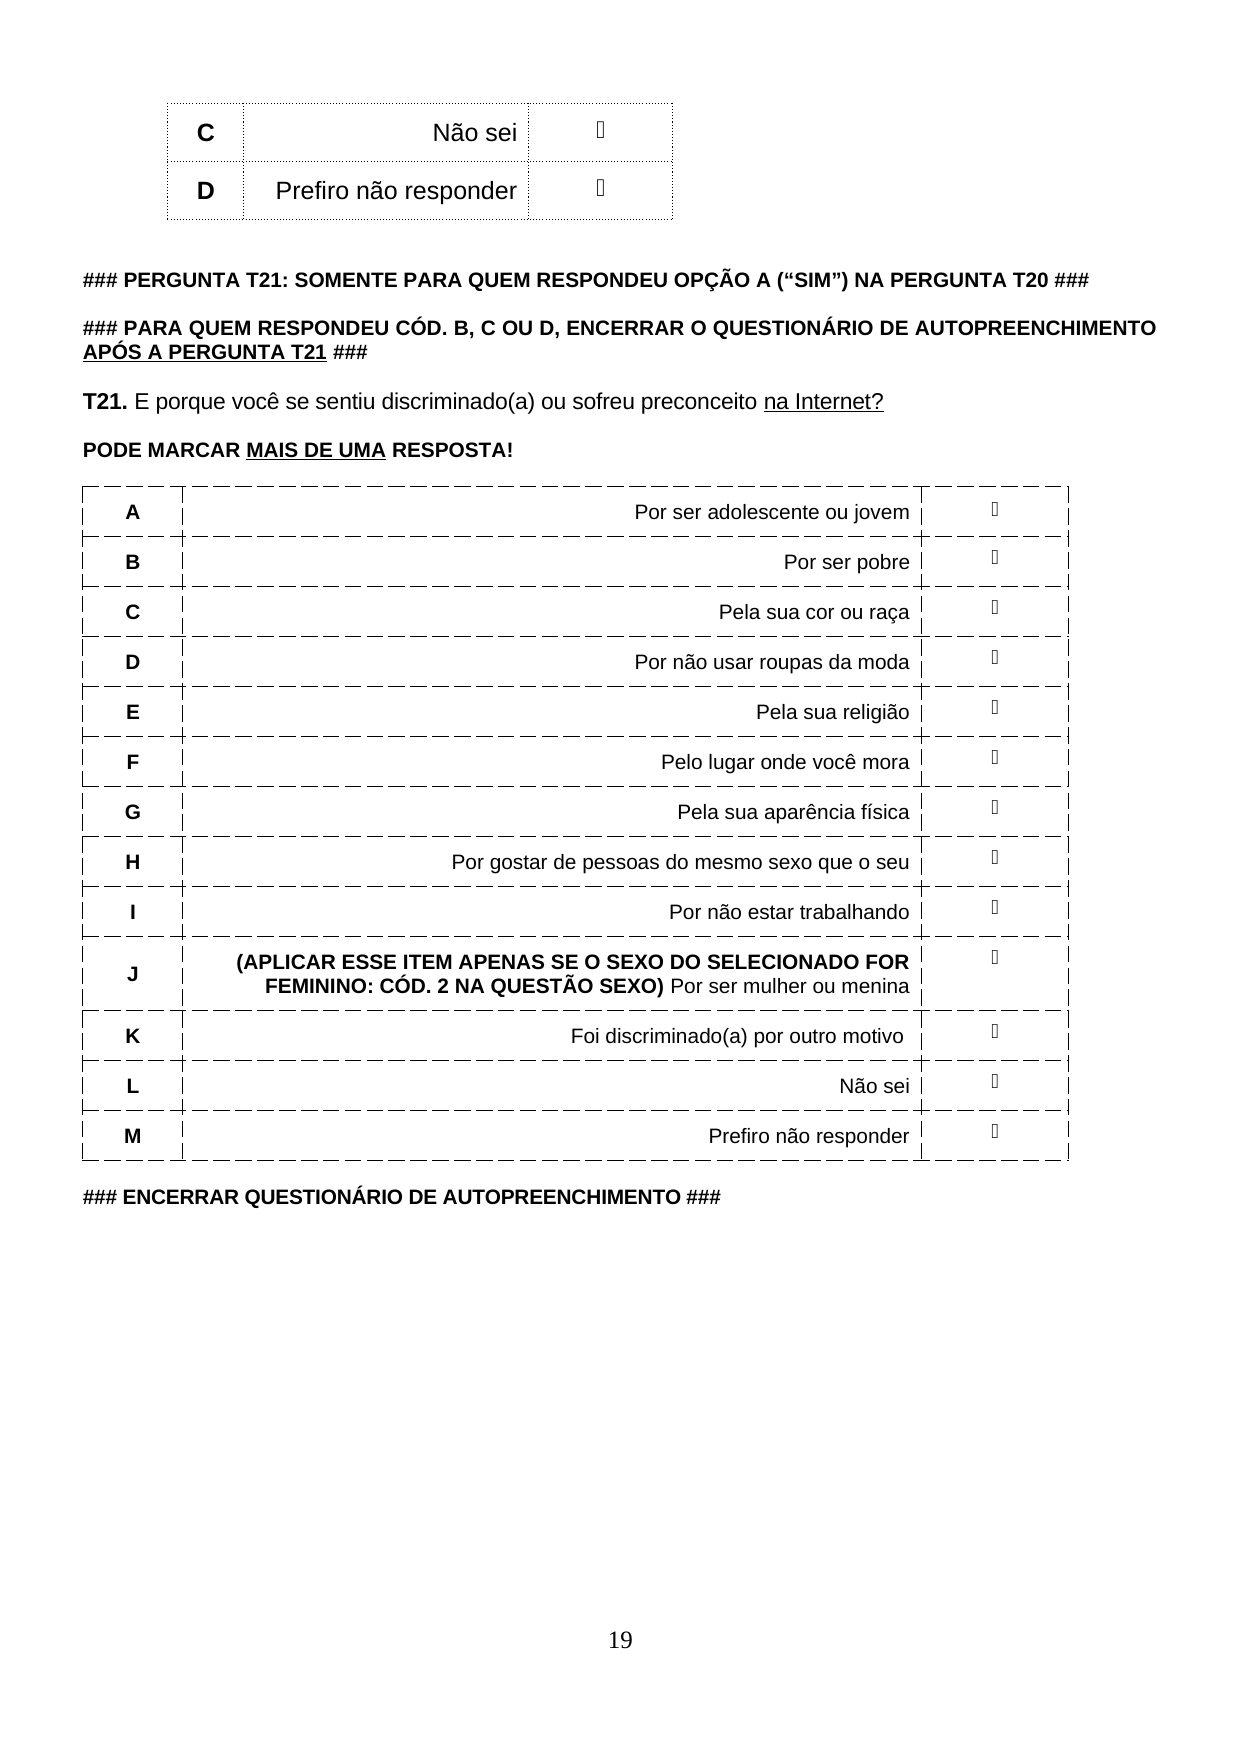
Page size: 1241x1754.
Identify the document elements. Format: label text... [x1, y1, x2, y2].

table_cell E [83, 686, 183, 736]
table_cell  [921, 836, 1069, 886]
table_cell Não sei [244, 103, 528, 161]
table_header  [921, 486, 1069, 536]
table_cell  [921, 936, 1069, 1010]
table_cell K [83, 1010, 183, 1060]
table_cell  [529, 103, 673, 161]
table_cell  [921, 1110, 1069, 1160]
table_cell I [83, 886, 183, 936]
table_cell Por ser pobre [183, 536, 921, 586]
table_cell Prefiro não responder [244, 161, 528, 219]
table_cell Não sei [183, 1060, 921, 1110]
table_cell  [921, 536, 1069, 586]
table_cell Pela sua aparência física [183, 786, 921, 836]
table_cell C [168, 103, 243, 161]
table_cell  [921, 686, 1069, 736]
table_cell  [921, 586, 1069, 636]
text ### PERGUNTA T21: SOMENTE PARA QUEM RESPONDEU OPÇÃO A (“SIM”) NA PERGUNTA T20 ### [83, 268, 1157, 292]
table_cell Por gostar de pessoas do mesmo sexo que o seu [183, 836, 921, 886]
table_cell H [83, 836, 183, 886]
table_cell  [921, 786, 1069, 836]
table_cell  [529, 161, 673, 219]
table_cell C [83, 586, 183, 636]
table_cell Prefiro não responder [183, 1110, 921, 1160]
table_cell Pelo lugar onde você mora [183, 736, 921, 786]
table_cell  [921, 1010, 1069, 1060]
table_cell F [83, 736, 183, 786]
text ### PARA QUEM RESPONDEU CÓD. B, C OU D, ENCERRAR O QUESTIONÁRIO DE AUTOPREENCHIMENTO APÓS A PERGUNTA T21 ### [83, 316, 1157, 364]
table_cell  [921, 736, 1069, 786]
table_cell G [83, 786, 183, 836]
table_cell Por não usar roupas da moda [183, 636, 921, 686]
text PODE MARCAR MAIS DE UMA RESPOSTA! [83, 438, 1157, 462]
table_cell M [83, 1110, 183, 1160]
table_cell B [83, 536, 183, 586]
text T21. E porque você se sentiu discriminado(a) ou sofreu preconceito na Internet? [83, 388, 1157, 414]
table_cell Pela sua religião [183, 686, 921, 736]
table_cell J [83, 936, 183, 1010]
table_cell Pela sua cor ou raça [183, 586, 921, 636]
table_cell L [83, 1060, 183, 1110]
table_cell  [921, 636, 1069, 686]
table_cell  [921, 886, 1069, 936]
table_header Por ser adolescente ou jovem [183, 486, 921, 536]
table_cell (APLICAR ESSE ITEM APENAS SE O SEXO DO SELECIONADO FOR FEMININO: CÓD. 2 NA QUESTÃO SEXO) Por ser mulher ou menina [183, 936, 921, 1010]
table_cell Por não estar trabalhando [183, 886, 921, 936]
table_cell  [921, 1060, 1069, 1110]
table_cell D [168, 161, 243, 219]
text ### ENCERRAR QUESTIONÁRIO DE AUTOPREENCHIMENTO ### [83, 1185, 1108, 1209]
table_cell Foi discriminado(a) por outro motivo [183, 1010, 921, 1060]
table_header A [83, 486, 183, 536]
table_cell D [83, 636, 183, 686]
